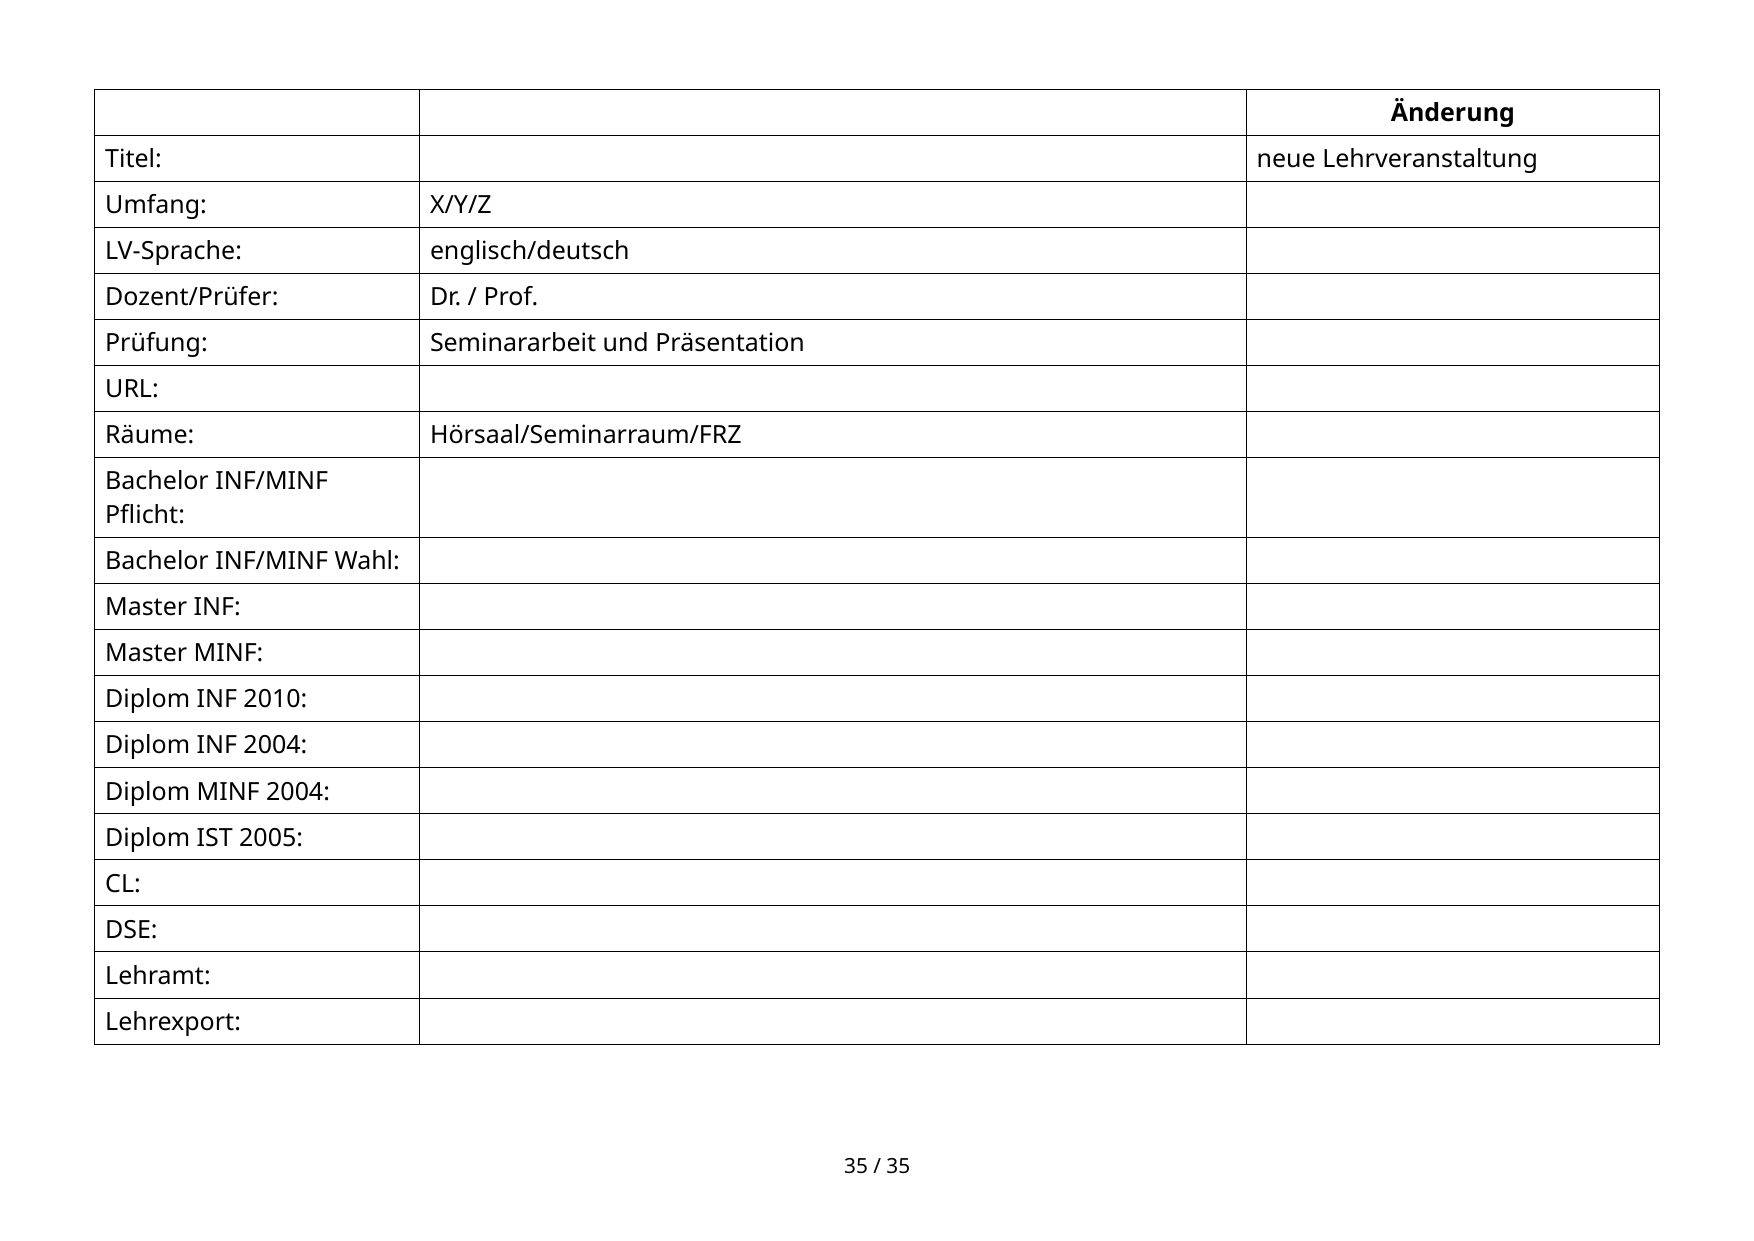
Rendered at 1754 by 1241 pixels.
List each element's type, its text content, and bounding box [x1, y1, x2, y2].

table_cell Bachelor INF/MINF Wahl: [95, 538, 419, 583]
table_cell Lehrexport: [95, 999, 419, 1043]
table_cell Prüfung: [95, 320, 419, 365]
table_cell [420, 366, 1246, 411]
table_cell Hörsaal/Seminarraum/FRZ [420, 412, 1246, 457]
table_cell Dr. / Prof. [420, 274, 1246, 319]
table_cell X/Y/Z [420, 182, 1246, 227]
table_cell [420, 136, 1246, 181]
table_cell [420, 538, 1246, 583]
table_cell [1247, 228, 1659, 273]
table_cell Bachelor INF/MINF Pflicht: [95, 458, 419, 537]
table_header [420, 90, 1246, 134]
table_header Änderung [1247, 90, 1659, 134]
table_cell DSE: [95, 906, 419, 951]
table_cell [420, 768, 1246, 813]
table_header [95, 90, 419, 134]
table_cell [420, 952, 1246, 997]
table_cell Diplom INF 2010: [95, 676, 419, 721]
table_cell Diplom IST 2005: [95, 814, 419, 859]
table_cell Master MINF: [95, 630, 419, 675]
table_cell [1247, 320, 1659, 365]
table_cell [1247, 860, 1659, 905]
table_cell Seminararbeit und Präsentation [420, 320, 1246, 365]
table_cell [420, 584, 1246, 629]
table_cell [420, 906, 1246, 951]
table_cell [420, 676, 1246, 721]
table_cell [420, 814, 1246, 859]
table_cell [1247, 630, 1659, 675]
table_cell Dozent/Prüfer: [95, 274, 419, 319]
table_cell [1247, 999, 1659, 1043]
table_cell [420, 999, 1246, 1043]
table_cell [1247, 366, 1659, 411]
table_cell [1247, 182, 1659, 227]
table_cell [1247, 538, 1659, 583]
table_cell Diplom INF 2004: [95, 722, 419, 767]
table_cell Diplom MINF 2004: [95, 768, 419, 813]
table_cell [420, 458, 1246, 537]
table_cell Lehramt: [95, 952, 419, 997]
table_cell Räume: [95, 412, 419, 457]
table_cell CL: [95, 860, 419, 905]
table_cell [1247, 768, 1659, 813]
table_cell Umfang: [95, 182, 419, 227]
table_cell URL: [95, 366, 419, 411]
table_cell [1247, 814, 1659, 859]
table_cell [420, 860, 1246, 905]
table_cell [1247, 722, 1659, 767]
table_cell englisch/deutsch [420, 228, 1246, 273]
table_cell [1247, 584, 1659, 629]
table_cell [1247, 412, 1659, 457]
table_cell Master INF: [95, 584, 419, 629]
table_cell [1247, 458, 1659, 537]
table_cell neue Lehrveranstaltung [1247, 136, 1659, 181]
table_cell LV-Sprache: [95, 228, 419, 273]
table_cell Titel: [95, 136, 419, 181]
table_cell [1247, 274, 1659, 319]
table_cell [1247, 906, 1659, 951]
table_cell [420, 630, 1246, 675]
table_cell [420, 722, 1246, 767]
table_cell [1247, 676, 1659, 721]
table_cell [1247, 952, 1659, 997]
